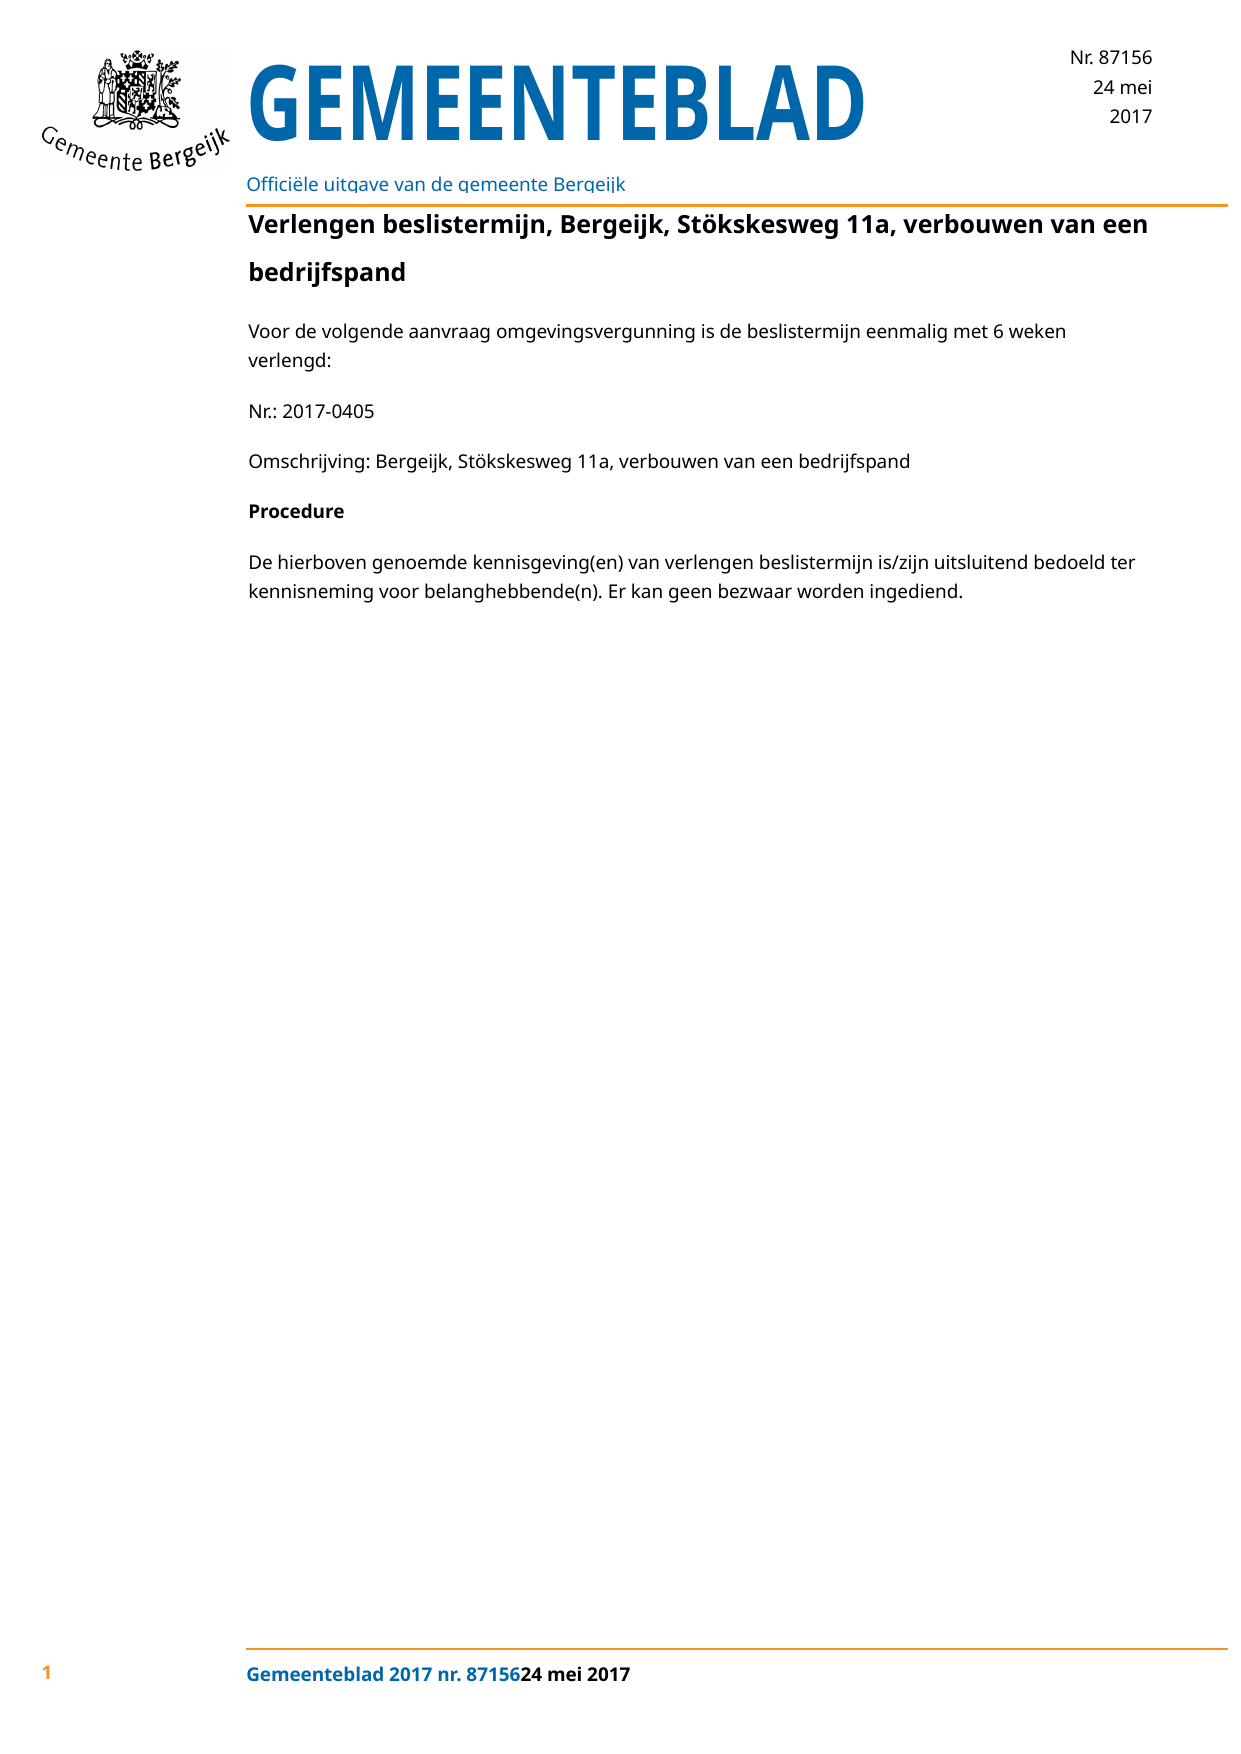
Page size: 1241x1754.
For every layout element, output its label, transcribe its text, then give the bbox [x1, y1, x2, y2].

text Procedure [248, 499, 1152, 524]
text Verlengen beslistermijn, Bergeijk, Stökskesweg 11a, verbouwen van een bedrijfspand [248, 207, 1152, 288]
text Nr.: 2017-0405 [248, 398, 1152, 424]
text Voor de volgende aanvraag omgevingsvergunning is de beslistermijn eenmalig met 6 weken verlengd: [248, 318, 1152, 373]
picture [41, 47, 231, 172]
text Omschrijving: Bergeijk, Stökskesweg 11a, verbouwen van een bedrijfspand [248, 448, 1152, 474]
text De hierboven genoemde kennisgeving(en) van verlengen beslistermijn is/zijn uitsluitend bedoeld ter kennisneming voor belanghebbende(n). Er kan geen bezwaar worden ingediend. [248, 549, 1152, 604]
